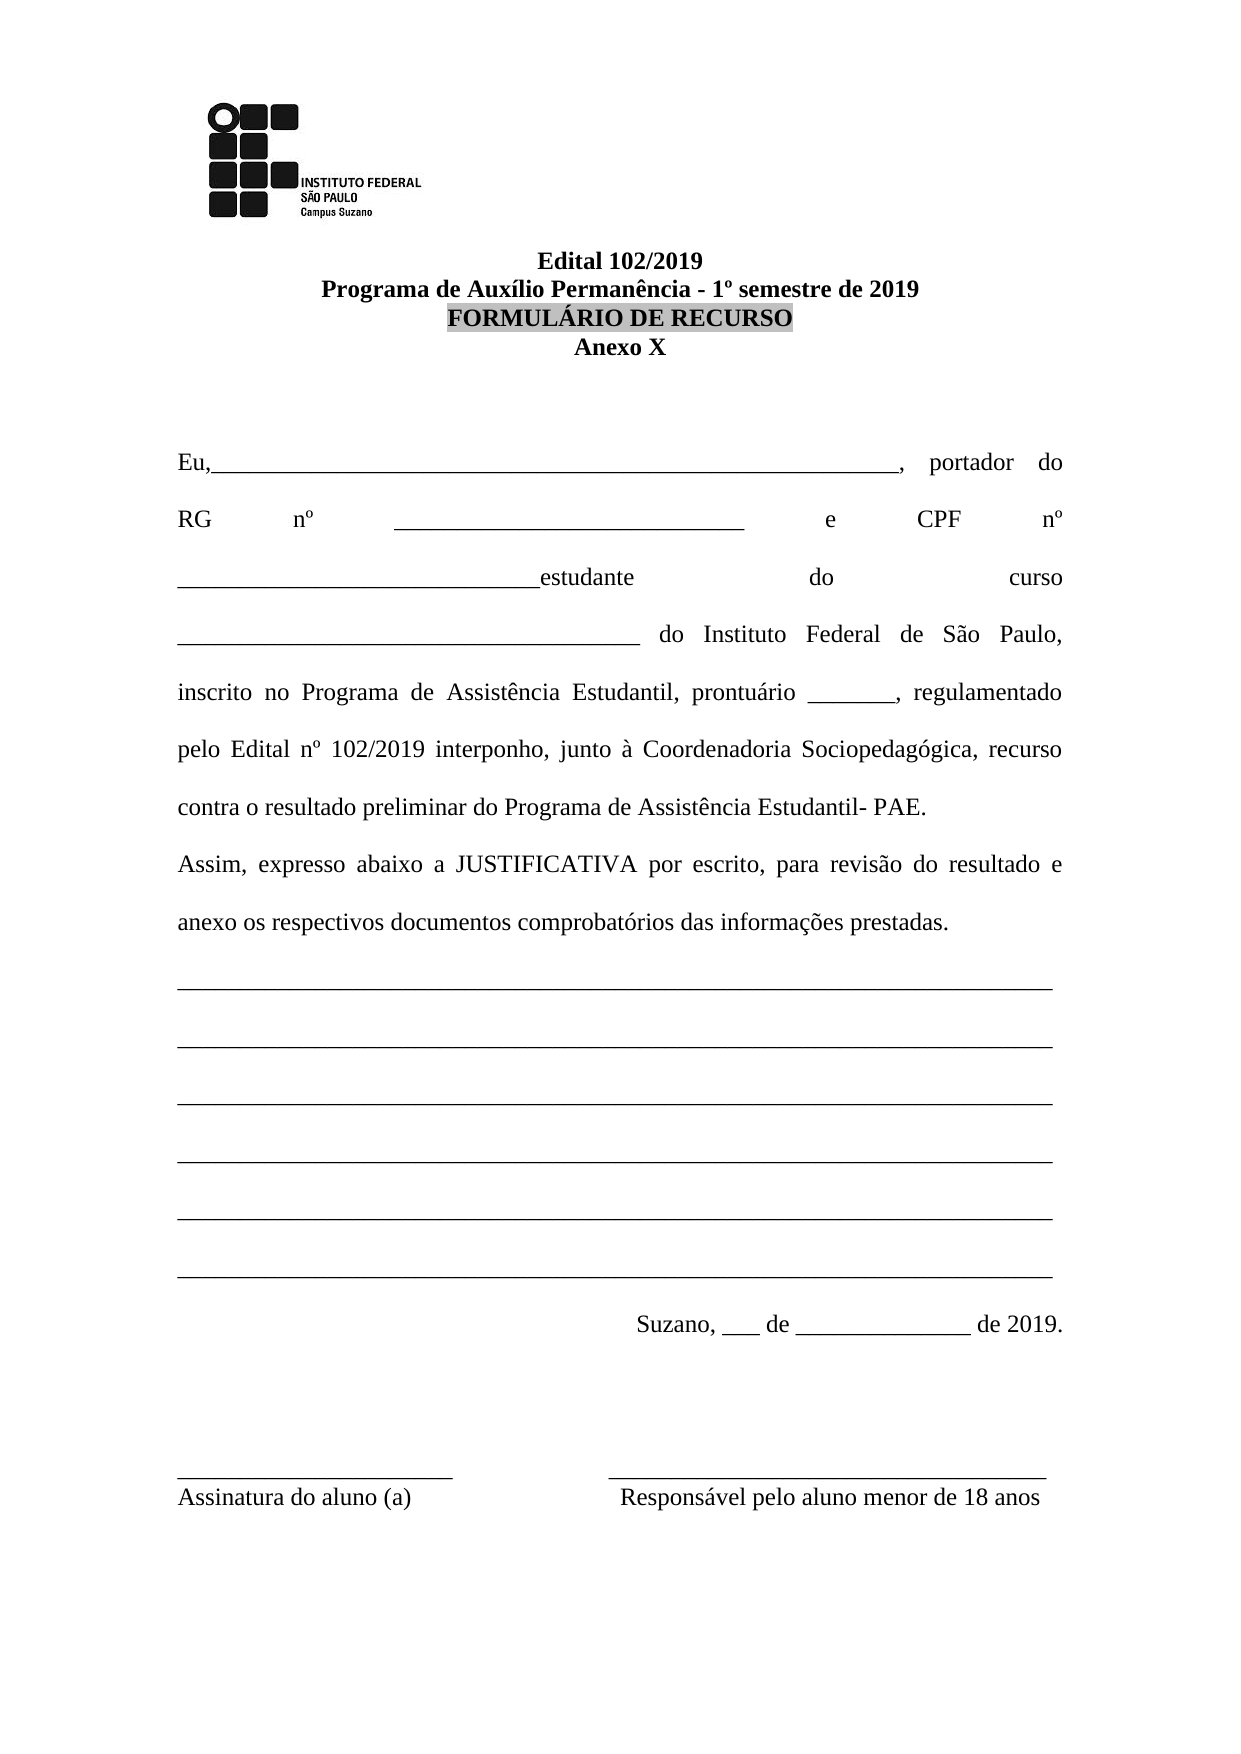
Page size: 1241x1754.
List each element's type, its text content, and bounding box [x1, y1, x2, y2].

text Programa de Auxílio Permanência - 1º semestre de 2019 [177, 274, 1063, 303]
text Eu,_______________________________________________________, portador do RG nº ____________________________ e CPF nº _____________________________estudante do curso _____________________________________ do Instituto Federal de São Paulo, inscrito no Programa de Assistência Estudantil, prontuário _______, regulamentado pelo Edital nº 102/2019 interponho, junto à Coordenadoria Sociopedagógica, recurso contra o resultado preliminar do Programa de Assistência Estudantil- PAE. [177, 447, 1063, 821]
text Suzano, ___ de ______________ de 2019. [177, 1309, 1063, 1338]
text ______________________ ___________________________________ [177, 1453, 1063, 1482]
text FORMULÁRIO DE RECURSO [177, 303, 1063, 332]
text Assinatura do aluno (a) Responsável pelo aluno menor de 18 anos [177, 1482, 1063, 1511]
text Anexo X [177, 332, 1063, 361]
text Assim, expresso abaixo a JUSTIFICATIVA por escrito, para revisão do resultado e anexo os respectivos documentos comprobatórios das informações prestadas. [177, 849, 1063, 936]
text Edital 102/2019 [177, 246, 1063, 274]
text ____________________________________________________________________________________________________________________________________________________________________________________________________________________________________________________________________________________________________________________________________________________________________________________________________________________________________ [177, 964, 1063, 1281]
picture [177, 73, 451, 246]
